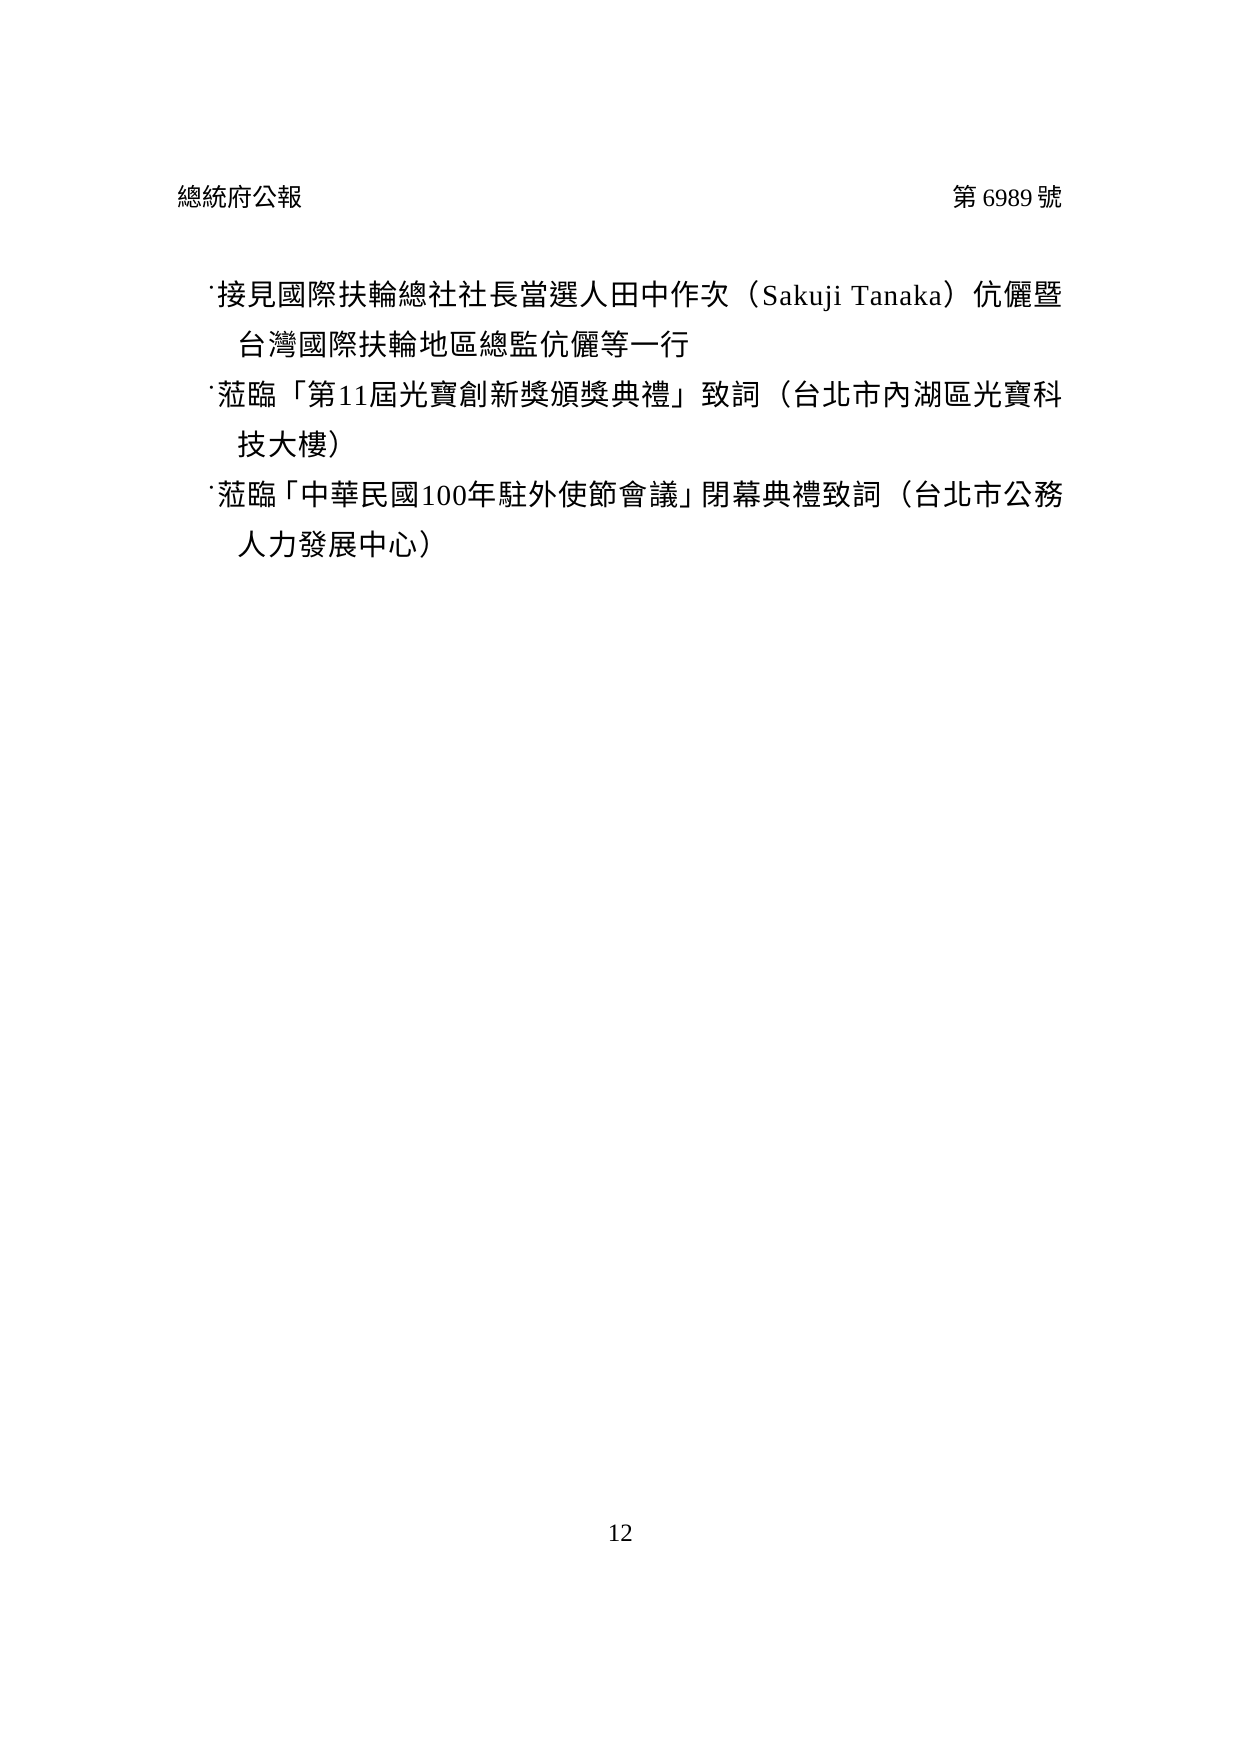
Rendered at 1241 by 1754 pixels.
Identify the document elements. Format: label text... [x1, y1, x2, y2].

text ˙接見國際扶輪總社社長當選人田中作次（Sakuji Tanaka）伉儷暨台灣國際扶輪地區總監伉儷等一行 [206, 266, 1063, 366]
text ˙蒞臨「中華民國100年駐外使節會議」閉幕典禮致詞（台北市公務人力發展中心） [206, 466, 1063, 566]
text ˙蒞臨「第11屆光寶創新獎頒獎典禮」致詞（台北市內湖區光寶科技大樓） [206, 366, 1063, 466]
